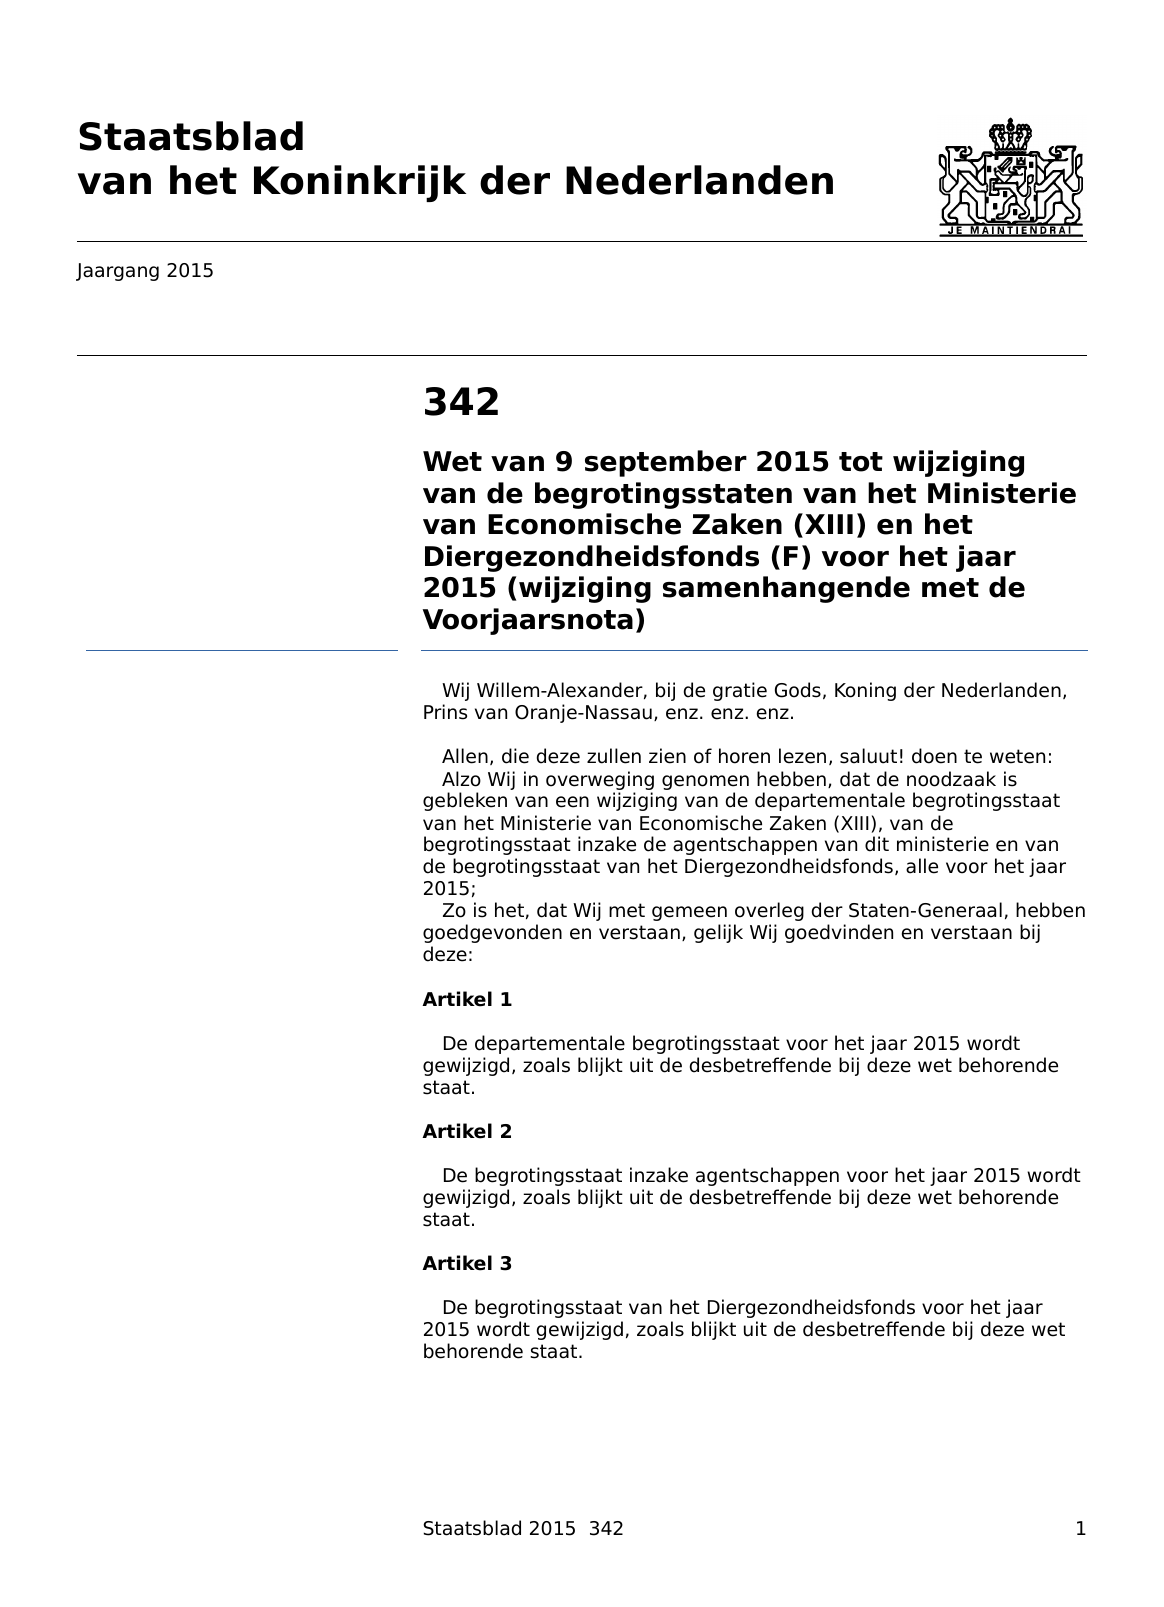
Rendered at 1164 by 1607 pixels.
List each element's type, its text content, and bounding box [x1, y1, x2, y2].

text Allen, die deze zullen zien of horen lezen, saluut! doen te weten: [422, 746, 1087, 768]
table_cell Jaargang 2015 [77, 242, 1087, 355]
text De begrotingsstaat van het Diergezondheidsfonds voor het jaar 2015 wordt gewijzigd, zoals blijkt uit de desbetreffende bij deze wet behorende staat. [422, 1297, 1087, 1363]
picture [936, 115, 1087, 240]
text Zo is het, dat Wij met gemeen overleg der Staten-Generaal, hebben goedgevonden en verstaan, gelijk Wij goedvinden en verstaan bij deze: [422, 900, 1087, 966]
text De begrotingsstaat inzake agentschappen voor het jaar 2015 wordt gewijzigd, zoals blijkt uit de desbetreffende bij deze wet behorende staat. [422, 1165, 1087, 1231]
subtitle Artikel 3 [422, 1253, 1087, 1275]
subtitle 342 [422, 381, 1087, 424]
subtitle Artikel 2 [422, 1121, 1087, 1143]
text Alzo Wij in overweging genomen hebben, dat de noodzaak is gebleken van een wijziging van de departementale begrotingsstaat van het Ministerie van Economische Zaken (XIII), van de begrotingsstaat inzake de agentschappen van dit ministerie en van de begrotingsstaat van het Diergezondheidsfonds, alle voor het jaar 2015; [422, 768, 1087, 900]
text Wet van 9 september 2015 tot wijziging van de begrotingsstaten van het Ministerie van Economische Zaken (XIII) en het Diergezondheidsfonds (F) voor het jaar 2015 (wijziging samenhangende met de Voorjaarsnota) [422, 447, 1087, 636]
text Wij Willem-Alexander, bij de gratie Gods, Koning der Nederlanden, Prins van Oranje-Nassau, enz. enz. enz. [422, 680, 1087, 724]
subtitle Artikel 1 [422, 988, 1087, 1010]
table_header [886, 100, 1087, 241]
text De departementale begrotingsstaat voor het jaar 2015 wordt gewijzigd, zoals blijkt uit de desbetreffende bij deze wet behorende staat. [422, 1033, 1087, 1098]
table_header Staatsblad van het Koninkrijk der Nederlanden [77, 100, 886, 241]
